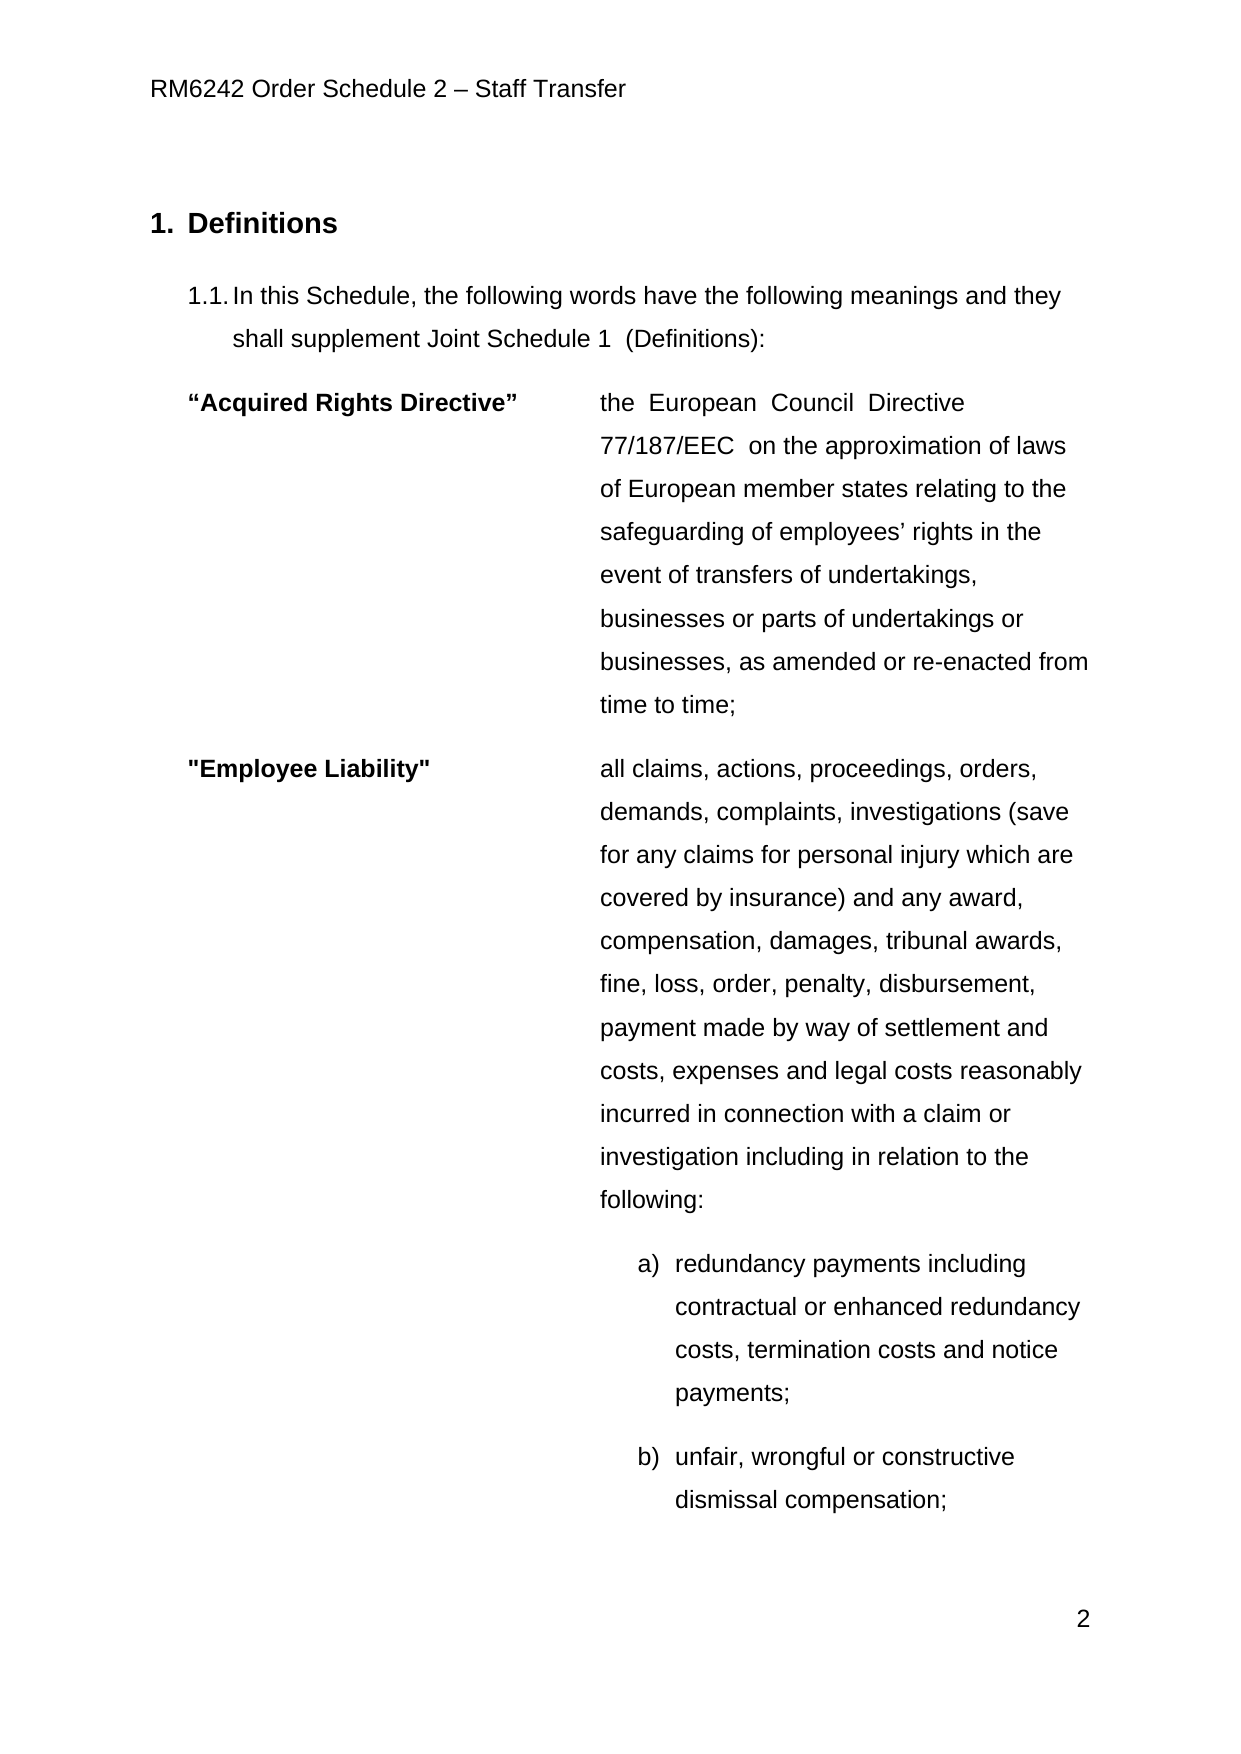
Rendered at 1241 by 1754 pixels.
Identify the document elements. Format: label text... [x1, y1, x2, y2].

subtitle Definitions [150, 206, 1090, 239]
text “Acquired Rights Directive” the European Council Directive 77/187/EEC on the approximation of laws of European member states relating to the safeguarding of employees’ rights in the event of transfers of undertakings, businesses or parts of undertakings or businesses, as amended or re-enacted from time to time; [187, 388, 1090, 719]
text "Employee Liability" all claims, actions, proceedings, orders, demands, complaints, investigations (save for any claims for personal injury which are covered by insurance) and any award, compensation, damages, tribunal awards, fine, loss, order, penalty, disbursement, payment made by way of settlement and costs, expenses and legal costs reasonably incurred in connection with a claim or investigation including in relation to the following: [187, 754, 1090, 1214]
list redundancy payments including contractual or enhanced redundancy costs, termination costs and notice payments; [637, 1249, 1090, 1407]
list In this Schedule, the following words have the following meanings and they shall supplement Joint Schedule 1 (Definitions): [187, 281, 1090, 353]
list unfair, wrongful or constructive dismissal compensation; [637, 1442, 1090, 1514]
